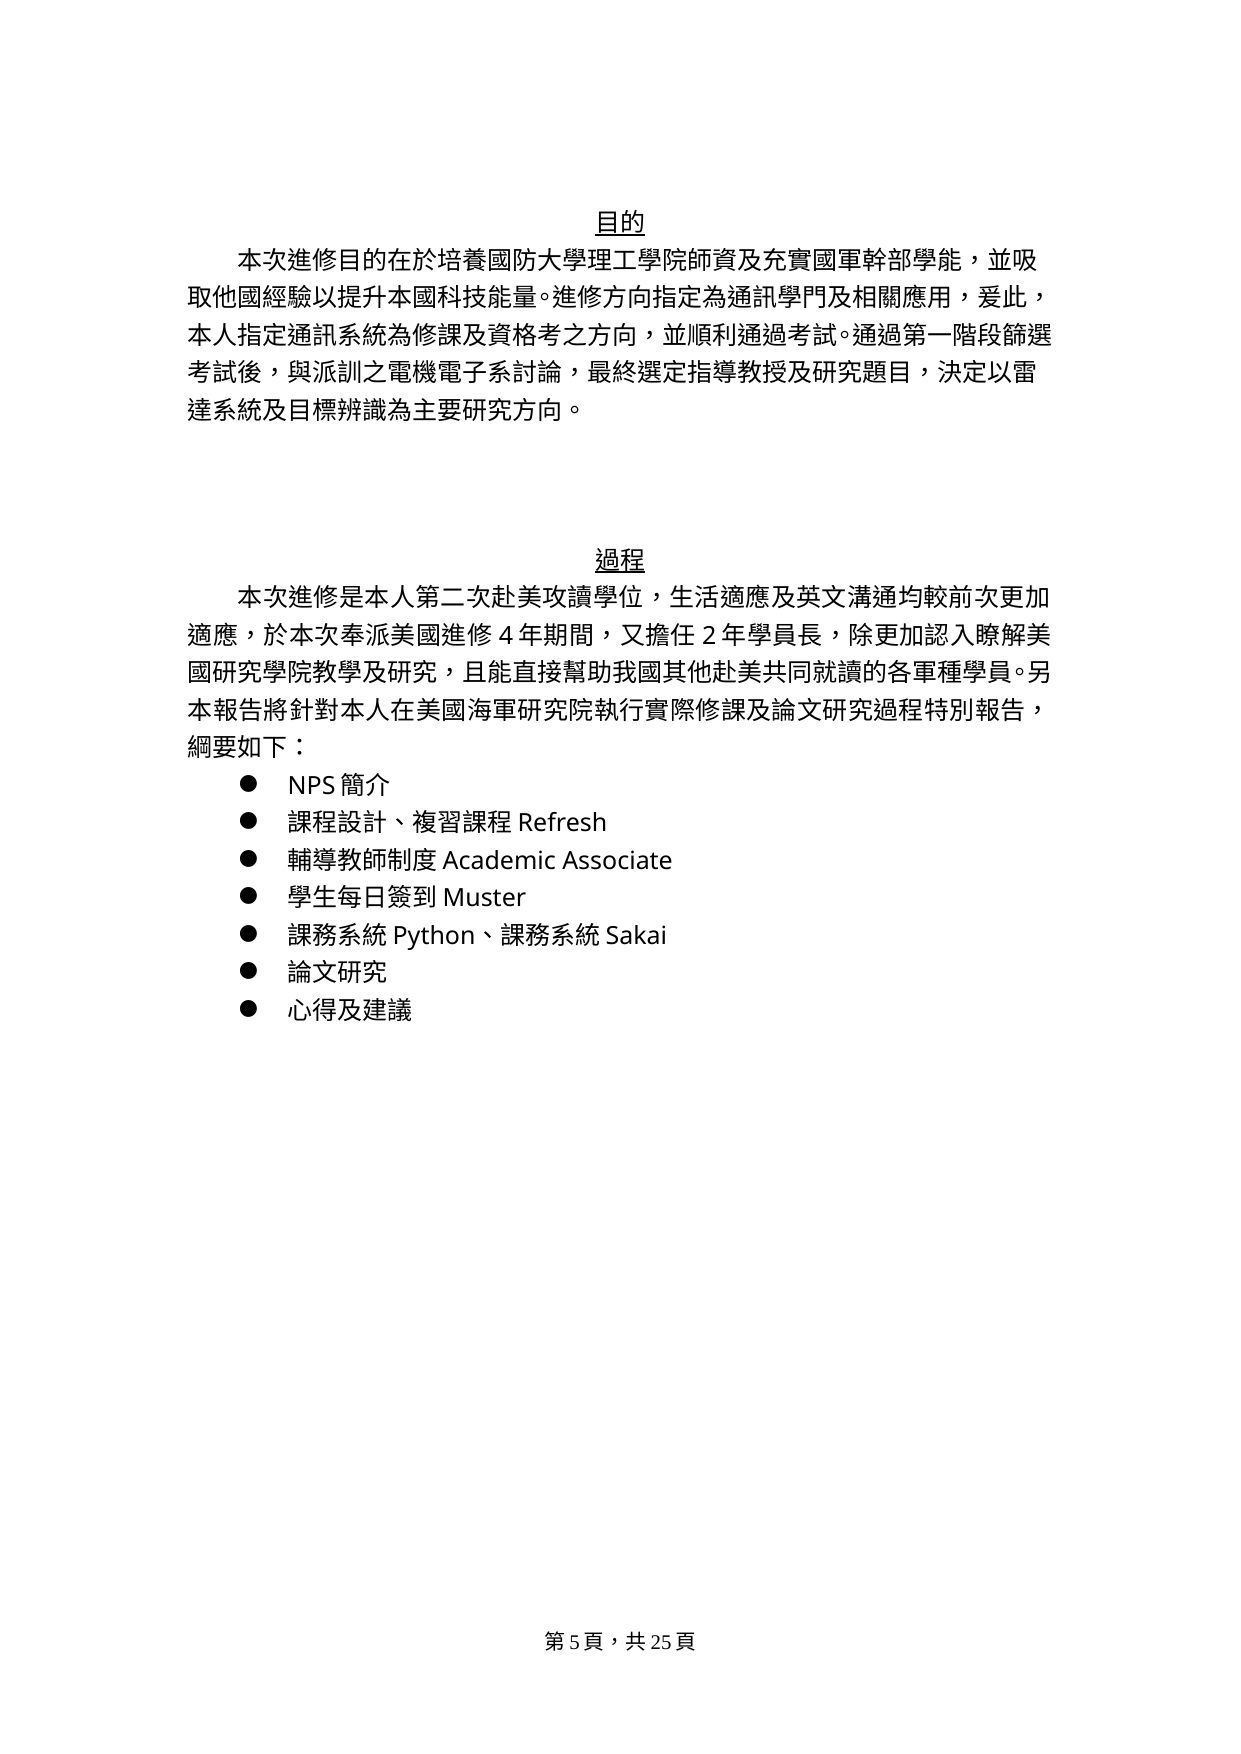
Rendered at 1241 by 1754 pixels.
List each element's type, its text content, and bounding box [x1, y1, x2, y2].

list 課程設計、複習課程Refresh [237, 802, 1053, 839]
list 心得及建議 [237, 989, 1053, 1027]
text 目的 [187, 202, 1053, 239]
list 課務系統Python、課務系統Sakai [237, 914, 1053, 952]
list 學生每日簽到Muster [237, 877, 1053, 914]
list 輔導教師制度Academic Associate [237, 839, 1053, 877]
list NPS簡介 [237, 764, 1053, 802]
text 本次進修是本人第二次赴美攻讀學位，生活適應及英文溝通均較前次更加適應，於本次奉派美國進修4年期間，又擔任2年學員長，除更加認入瞭解美國研究學院教學及研究，且能直接幫助我國其他赴美共同就讀的各軍種學員。另本報告將針對本人在美國海軍研究院執行實際修課及論文研究過程特別報告，綱要如下： [187, 577, 1053, 764]
list 論文研究 [237, 952, 1053, 989]
text 過程 [187, 539, 1053, 577]
text 本次進修目的在於培養國防大學理工學院師資及充實國軍幹部學能，並吸取他國經驗以提升本國科技能量。進修方向指定為通訊學門及相關應用，爰此，本人指定通訊系統為修課及資格考之方向，並順利通過考試。通過第一階段篩選考試後，與派訓之電機電子系討論，最終選定指導教授及研究題目，決定以雷達系統及目標辨識為主要研究方向。 [187, 239, 1053, 427]
